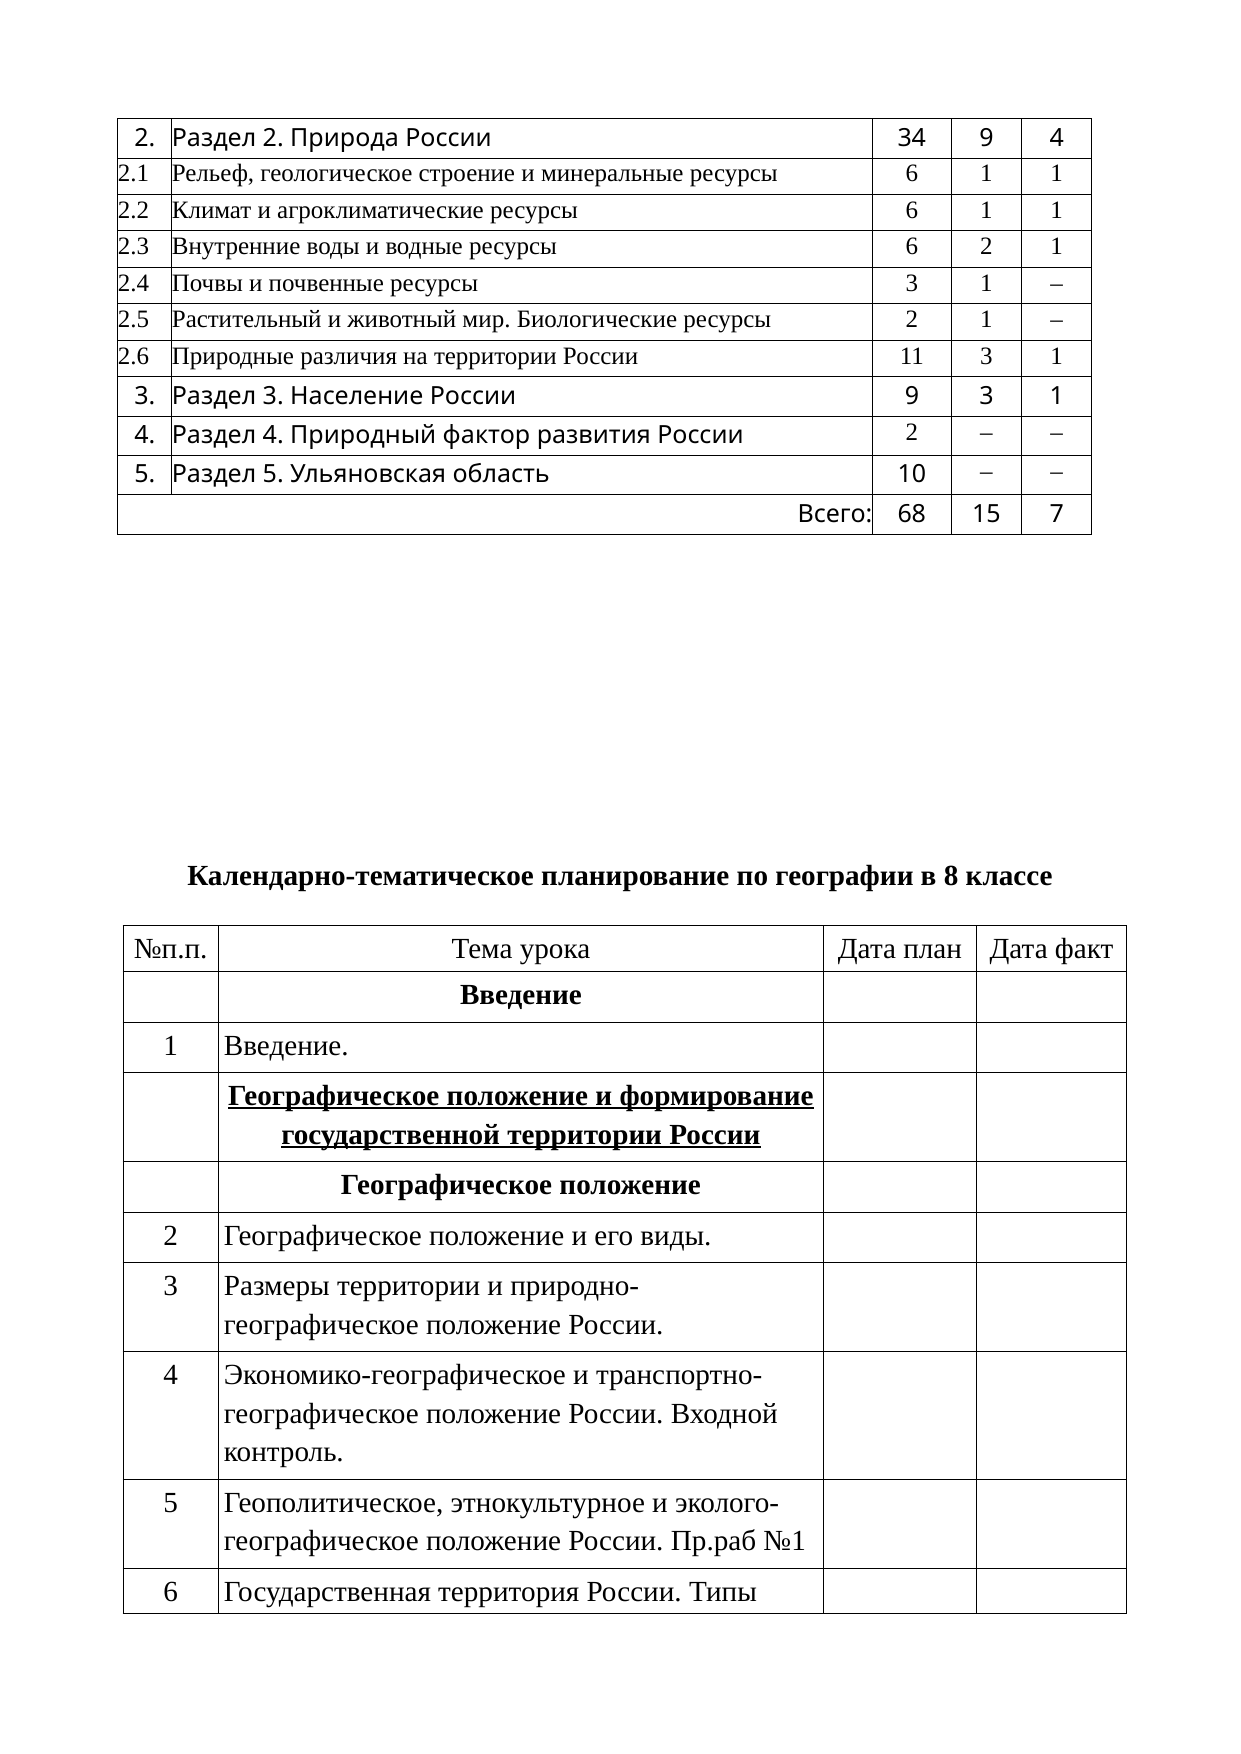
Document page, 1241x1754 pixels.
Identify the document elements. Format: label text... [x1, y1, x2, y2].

table_cell 4 [1022, 119, 1091, 157]
table_cell [824, 1073, 976, 1161]
table_cell [977, 1480, 1126, 1568]
table_cell [977, 1263, 1126, 1351]
table_cell [977, 1073, 1126, 1161]
table_cell 6 [124, 1569, 218, 1613]
table_cell 6 [873, 231, 951, 267]
table_cell [124, 1162, 218, 1212]
table_cell [824, 1569, 976, 1613]
table_cell 1 [1022, 195, 1091, 230]
table_header Тема урока [219, 926, 823, 971]
table_cell Раздел 4. Природный фактор развития России [172, 417, 872, 455]
table_cell 68 [873, 495, 951, 534]
table_cell 3. [118, 377, 171, 416]
table_cell [124, 972, 218, 1021]
table_cell 2 [952, 231, 1021, 267]
table_cell 2.6 [118, 341, 171, 376]
table_cell [977, 1213, 1126, 1262]
table_cell [824, 1352, 976, 1479]
table_cell Раздел 3. Население России [172, 377, 872, 416]
table_cell Геополитическое, этнокультурное и эколого-географическое положение России. Пр.раб №1 [219, 1480, 823, 1568]
table_cell 7 [1022, 495, 1091, 534]
table_cell 6 [873, 159, 951, 194]
table_cell [824, 1213, 976, 1262]
table_cell 1 [1022, 231, 1091, 267]
table_cell 1 [952, 159, 1021, 194]
table_cell 4. [118, 417, 171, 455]
table_cell [977, 1162, 1126, 1212]
table_cell 2.3 [118, 231, 171, 267]
table_cell 11 [873, 341, 951, 376]
table_cell 1 [1022, 159, 1091, 194]
table_cell Раздел 2. Природа России [172, 119, 872, 157]
table_cell 5. [118, 456, 171, 494]
table_cell [977, 1023, 1126, 1072]
text Календарно-тематическое планирование по географии в 8 классе [118, 858, 1122, 892]
table_header Дата план [824, 926, 976, 971]
table_cell 1 [952, 304, 1021, 340]
table_cell [977, 1352, 1126, 1479]
table_cell Всего: [118, 495, 872, 534]
table_cell 2.1 [118, 159, 171, 194]
table_cell [124, 1073, 218, 1161]
table_cell 2 [873, 417, 951, 455]
table_cell Размеры территории и природно-географическое положение России. [219, 1263, 823, 1351]
table_cell 2.4 [118, 268, 171, 303]
table_cell Государственная территория России. Типы [219, 1569, 823, 1613]
table_cell [824, 1263, 976, 1351]
table_cell – [952, 417, 1021, 455]
table_cell 1 [952, 195, 1021, 230]
table_header Дата факт [977, 926, 1126, 971]
table_cell – [1022, 304, 1091, 340]
table_cell 2 [873, 304, 951, 340]
table_cell Раздел 5. Ульяновская область [172, 456, 872, 494]
table_cell 3 [952, 341, 1021, 376]
table_cell [977, 972, 1126, 1021]
table_cell 1 [1022, 377, 1091, 416]
table_header №п.п. [124, 926, 218, 971]
table_cell 15 [952, 495, 1021, 534]
table_cell 9 [873, 377, 951, 416]
table_cell 1 [952, 268, 1021, 303]
table_cell Введение. [219, 1023, 823, 1072]
table_cell 2. [118, 119, 171, 157]
table_cell Экономико-географическое и транспортно-географическое положение России. Входной контроль. [219, 1352, 823, 1479]
table_cell [824, 1162, 976, 1212]
table_cell Растительный и животный мир. Биологические ресурсы [172, 304, 872, 340]
table_cell – [1022, 456, 1091, 494]
table_cell 2 [124, 1213, 218, 1262]
table_cell 9 [952, 119, 1021, 157]
table_cell Рельеф, геологическое строение и минеральные ресурсы [172, 159, 872, 194]
table_cell Введение [219, 972, 823, 1021]
table_cell 1 [1022, 341, 1091, 376]
table_cell 3 [952, 377, 1021, 416]
table_cell Географическое положение и формирование государственной территории России [219, 1073, 823, 1161]
table_cell – [952, 456, 1021, 494]
table_cell Географическое положение и его виды. [219, 1213, 823, 1262]
table_cell 2.5 [118, 304, 171, 340]
table_cell 1 [124, 1023, 218, 1072]
table_cell Природные различия на территории России [172, 341, 872, 376]
table_cell – [1022, 268, 1091, 303]
table_cell Внутренние воды и водные ресурсы [172, 231, 872, 267]
table_cell 6 [873, 195, 951, 230]
table_cell [824, 972, 976, 1021]
table_cell 3 [124, 1263, 218, 1351]
table_cell 2.2 [118, 195, 171, 230]
table_cell Климат и агроклиматические ресурсы [172, 195, 872, 230]
table_cell Географическое положение [219, 1162, 823, 1212]
table_cell Почвы и почвенные ресурсы [172, 268, 872, 303]
table_cell [977, 1569, 1126, 1613]
table_cell 10 [873, 456, 951, 494]
table_cell 5 [124, 1480, 218, 1568]
table_cell 34 [873, 119, 951, 157]
table_cell 4 [124, 1352, 218, 1479]
table_cell – [1022, 417, 1091, 455]
table_cell 3 [873, 268, 951, 303]
table_cell [824, 1023, 976, 1072]
table_cell [824, 1480, 976, 1568]
